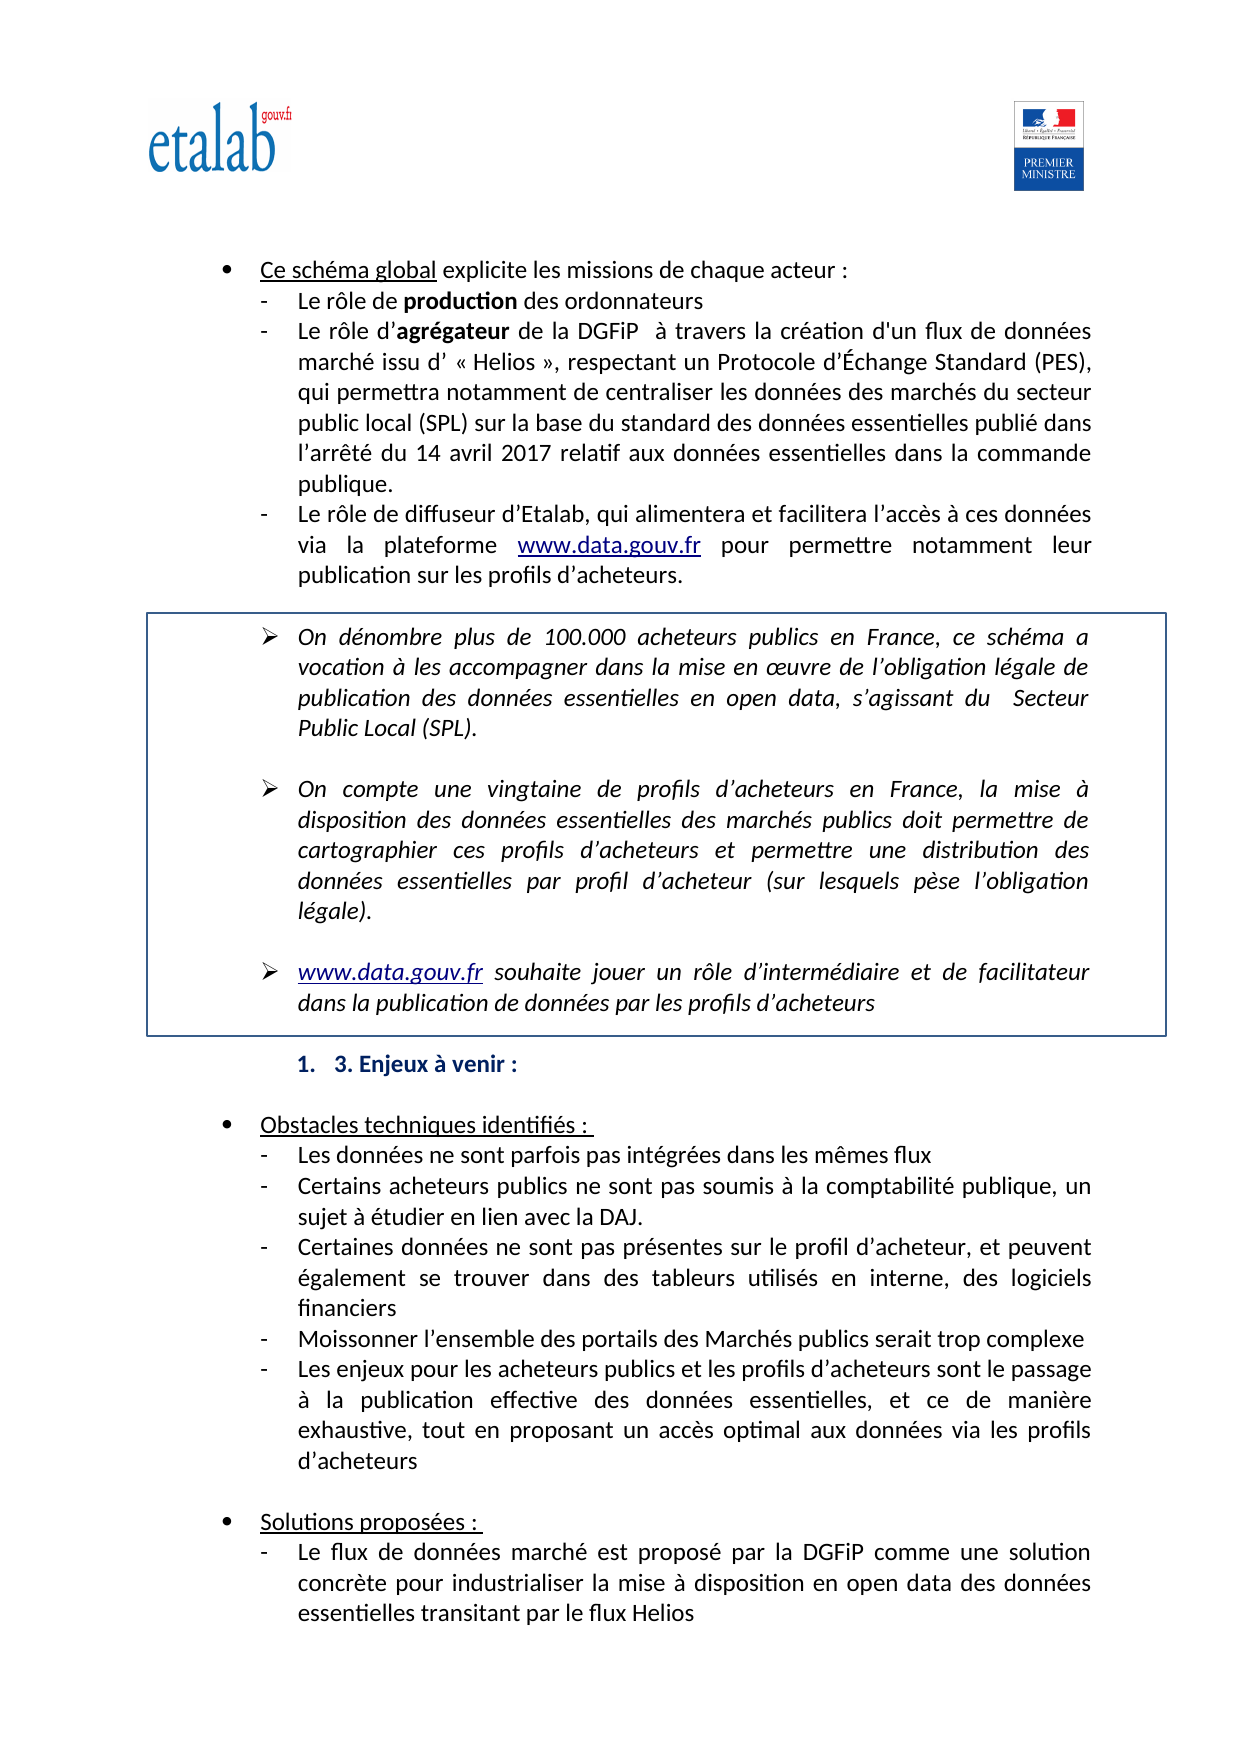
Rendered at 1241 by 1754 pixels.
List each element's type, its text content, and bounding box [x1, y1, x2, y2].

list Le rôle de production des ordonnateurs [260, 285, 1093, 316]
list 3. Enjeux à venir : [296, 1048, 1093, 1078]
list Les enjeux pour les acheteurs publics et les profils d’acheteurs sont le passage à la publication effective des données essentielles, et ce de manière exhaustive, tout en proposant un accès optimal aux données via les profils d’acheteurs [260, 1353, 1093, 1475]
list Certaines données ne sont pas présentes sur le profil d’acheteur, et peuvent également se trouver dans des tableurs utilisés en interne, des logiciels financiers [260, 1231, 1093, 1323]
list On compte une vingtaine de profils d’acheteurs en France, la mise à disposition des données essentielles des marchés publics doit permettre de cartographier ces profils d’acheteurs et permettre une distribution des données essentielles par profil d’acheteur (sur lesquels pèse l’obligation légale). [260, 773, 1093, 926]
list www.data.gouv.fr souhaite jouer un rôle d’intermédiaire et de facilitateur dans la publication de données par les profils d’acheteurs [260, 956, 1093, 1017]
list Les données ne sont parfois pas intégrées dans les mêmes flux [260, 1139, 1093, 1170]
picture [147, 98, 292, 126]
list Le rôle de diffuseur d’Etalab, qui alimentera et facilitera l’accès à ces données via la plateforme www.data.gouv.fr pour permettre notamment leur publication sur les profils d’acheteurs. [260, 499, 1093, 590]
list On dénombre plus de 100.000 acheteurs publics en France, ce schéma a vocation à les accompagner dans la mise en œuvre de l’obligation légale de publication des données essentielles en open data, s’agissant du Secteur Public Local (SPL). [260, 621, 1093, 743]
list Solutions proposées : [223, 1506, 1093, 1536]
picture [1010, 98, 1087, 194]
list Le flux de données marché est proposé par la DGFiP comme une solution concrète pour industrialiser la mise à disposition en open data des données essentielles transitant par le flux Helios [260, 1536, 1093, 1628]
list Obstacles techniques identifiés : [223, 1109, 1093, 1139]
list Certains acheteurs publics ne sont pas soumis à la comptabilité publique, un sujet à étudier en lien avec la DAJ. [260, 1170, 1093, 1231]
list Le rôle d’agrégateur de la DGFiP à travers la création d'un flux de données marché issu d’ « Helios », respectant un Protocole d’Échange Standard (PES), qui permettra notamment de centraliser les données des marchés du secteur public local (SPL) sur la base du standard des données essentielles publié dans l’arrêté du 14 avril 2017 relatif aux données essentielles dans la commande publique. [260, 316, 1093, 499]
list Moissonner l’ensemble des portails des Marchés publics serait trop complexe [260, 1323, 1093, 1353]
list Ce schéma global explicite les missions de chaque acteur : [223, 254, 1093, 285]
